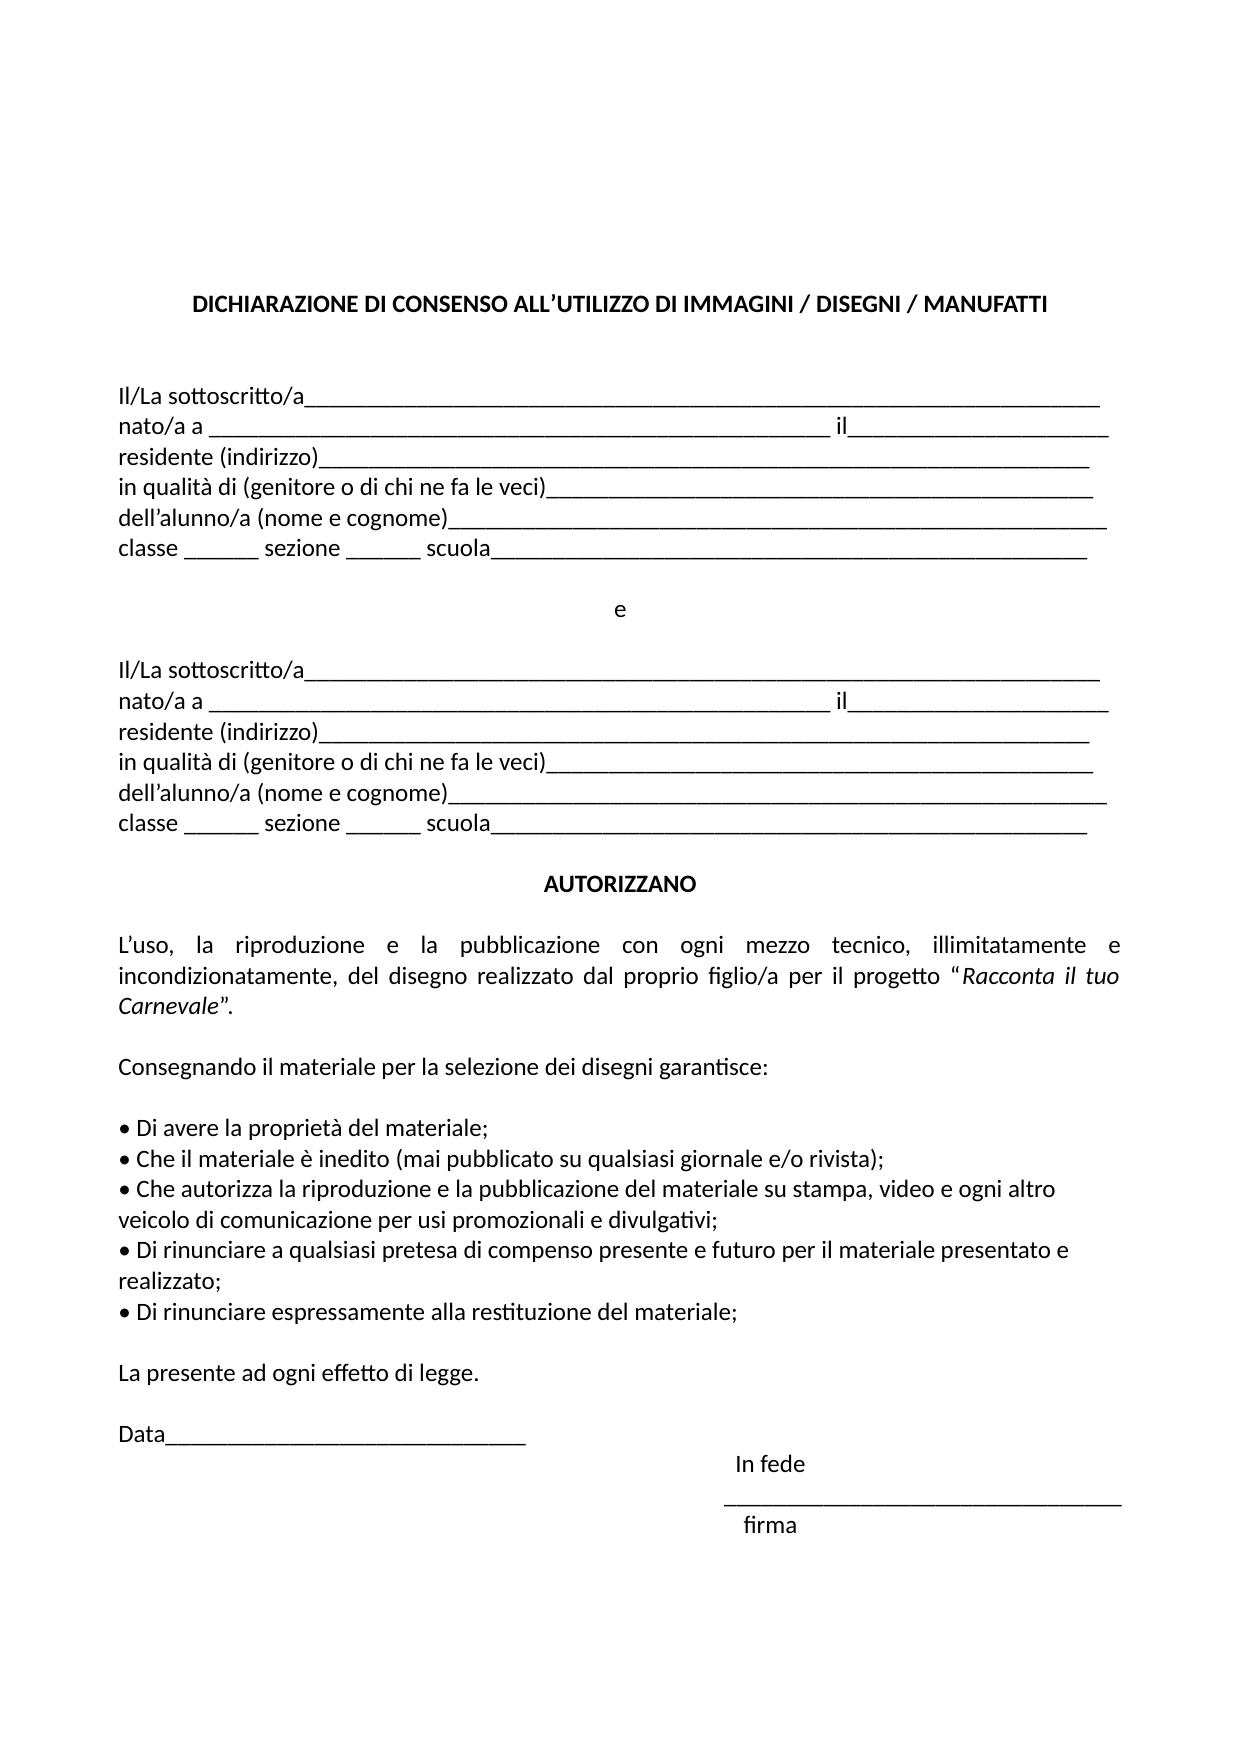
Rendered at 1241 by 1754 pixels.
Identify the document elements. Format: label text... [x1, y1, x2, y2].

text • Che autorizza la riproduzione e la pubblicazione del materiale su stampa, video e ogni altro veicolo di comunicazione per usi promozionali e divulgativi; [118, 1173, 1122, 1234]
text • Di rinunciare espressamente alla restituzione del materiale; [118, 1296, 1122, 1326]
text nato/a a __________________________________________________ il_____________________ [118, 411, 1122, 441]
text dell’alunno/a (nome e cognome)_____________________________________________________ [118, 502, 1122, 533]
text e [118, 594, 1122, 624]
text residente (indirizzo)______________________________________________________________ [118, 716, 1122, 746]
text classe ______ sezione ______ scuola________________________________________________ [118, 807, 1122, 838]
text Data_____________________________ [118, 1418, 1122, 1448]
text • Che il materiale è inedito (mai pubblicato su qualsiasi giornale e/o rivista); [118, 1143, 1122, 1173]
text La presente ad ogni effetto di legge. [118, 1357, 1122, 1387]
text classe ______ sezione ______ scuola________________________________________________ [118, 533, 1122, 563]
text DICHIARAZIONE DI CONSENSO ALL’UTILIZZO DI IMMAGINI / DISEGNI / MANUFATTI [118, 288, 1122, 319]
text firma [118, 1509, 1122, 1540]
text ________________________________ [118, 1479, 1122, 1509]
text Il/La sottoscritto/a________________________________________________________________ [118, 655, 1122, 685]
text • Di rinunciare a qualsiasi pretesa di compenso presente e futuro per il materiale presentato e realizzato; [118, 1234, 1122, 1296]
text residente (indirizzo)______________________________________________________________ [118, 441, 1122, 472]
text • Di avere la proprietà del materiale; [118, 1112, 1122, 1143]
text AUTORIZZANO [118, 868, 1122, 899]
text in qualità di (genitore o di chi ne fa le veci)____________________________________________ [118, 472, 1122, 502]
text dell’alunno/a (nome e cognome)_____________________________________________________ [118, 777, 1122, 807]
text nato/a a __________________________________________________ il_____________________ [118, 685, 1122, 716]
text L’uso, la riproduzione e la pubblicazione con ogni mezzo tecnico, illimitatamente e incondizionatamente, del disegno realizzato dal proprio figlio/a per il progetto “Racconta il tuo Carnevale”. [118, 929, 1122, 1021]
text in qualità di (genitore o di chi ne fa le veci)____________________________________________ [118, 746, 1122, 777]
text In fede [118, 1448, 1122, 1479]
text Il/La sottoscritto/a________________________________________________________________ [118, 380, 1122, 411]
text Consegnando il materiale per la selezione dei disegni garantisce: [118, 1051, 1122, 1082]
